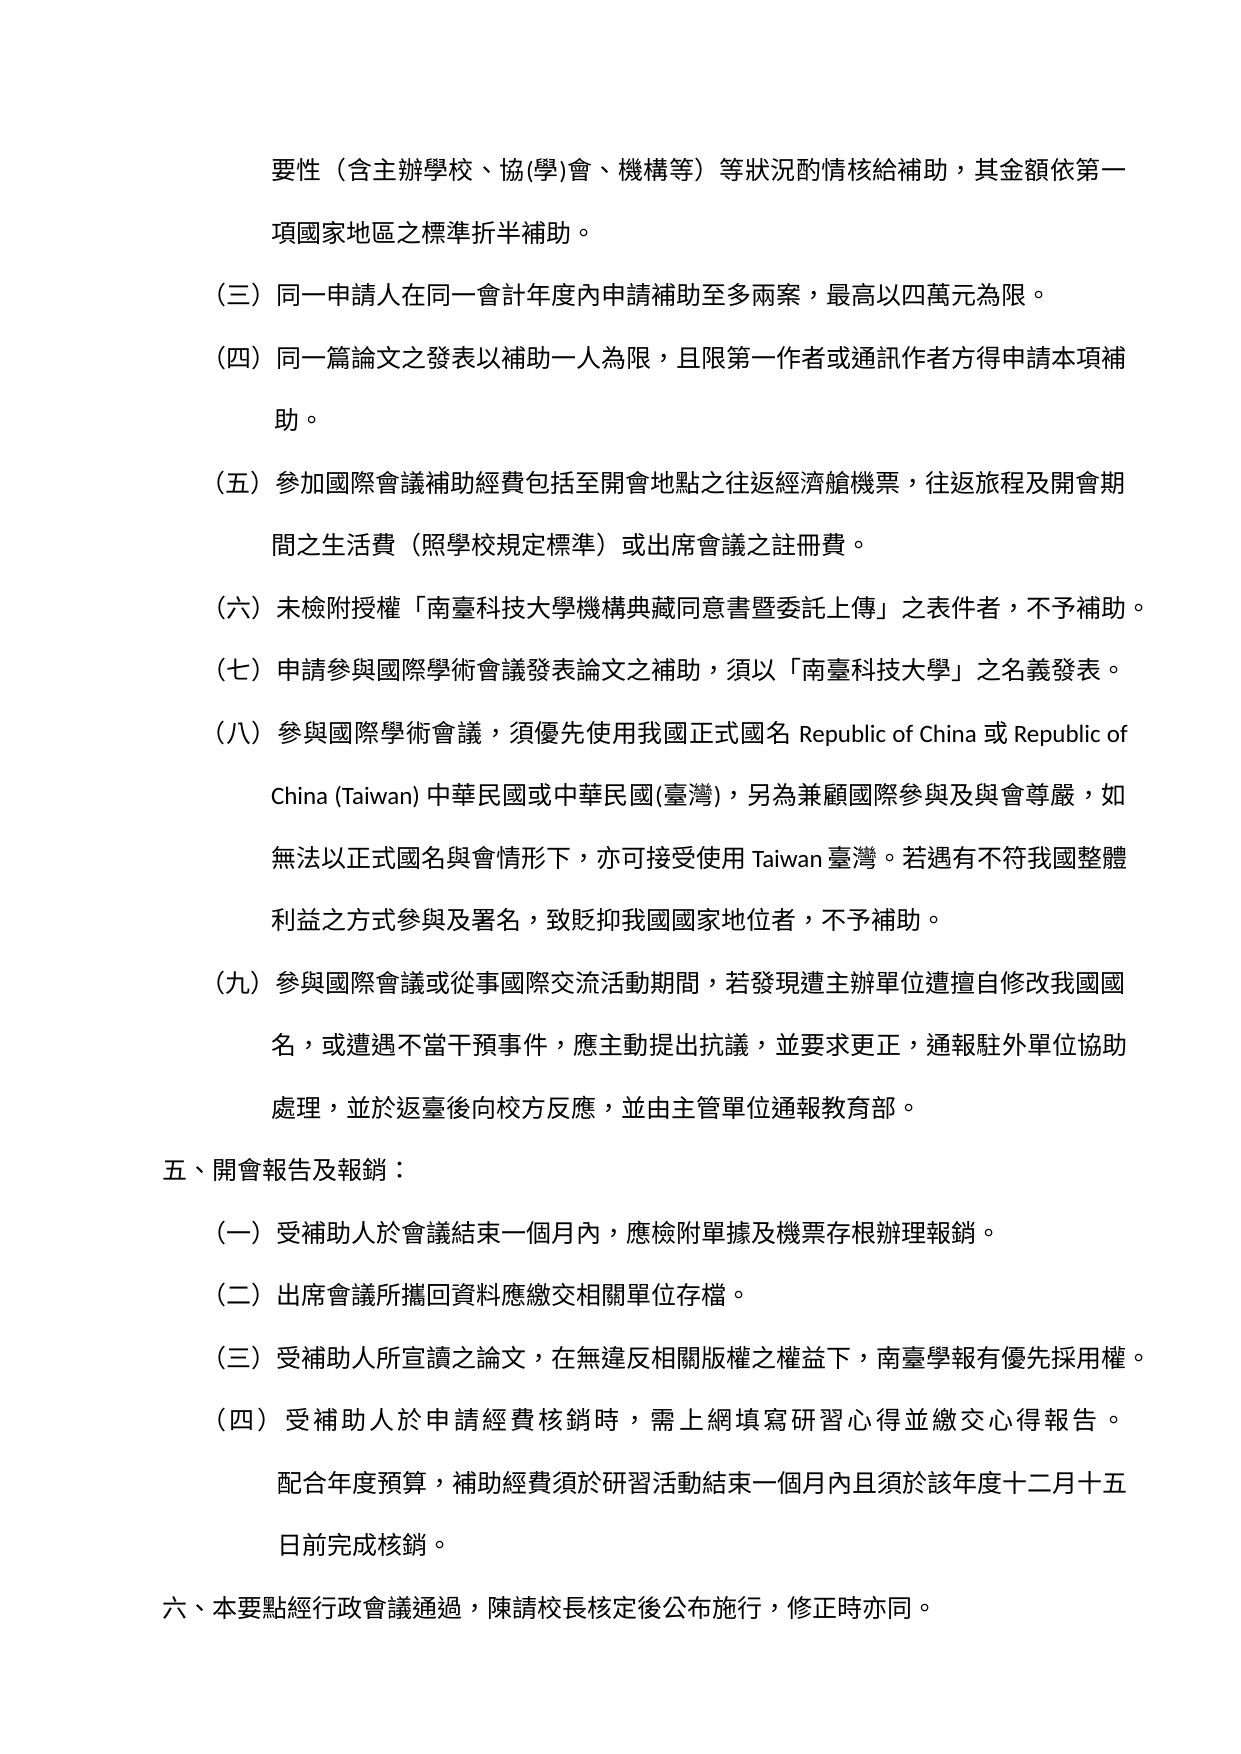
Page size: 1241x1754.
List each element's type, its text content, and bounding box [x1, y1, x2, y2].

text 六、本要點經行政會議通過，陳請校長核定後公布施行，修正時亦同。 [162, 1564, 1128, 1627]
text （五）參加國際會議補助經費包括至開會地點之往返經濟艙機票，往返旅程及開會期間之生活費（照學校規定標準）或出席會議之註冊費。 [200, 439, 1128, 564]
text （二）出席會議所攜回資料應繳交相關單位存檔。 [201, 1252, 1128, 1314]
text （四）同一篇論文之發表以補助一人為限，且限第一作者或通訊作者方得申請本項補助。 [201, 314, 1128, 439]
text （一）受補助人於會議結束一個月內，應檢附單據及機票存根辦理報銷。 [201, 1189, 1128, 1252]
text （六）未檢附授權「南臺科技大學機構典藏同意書暨委託上傳」之表件者，不予補助。 [201, 564, 1128, 627]
text （四）受補助人於申請經費核銷時，需上網填寫研習心得並繳交心得報告。 配合年度預算，補助經費須於研習活動結束一個月內且須於該年度十二月十五日前完成核銷。 [201, 1377, 1128, 1564]
text 要性（含主辦學校、協(學)會、機構等）等狀況酌情核給補助，其金額依第一項國家地區之標準折半補助。 [200, 127, 1128, 252]
text 五、開會報告及報銷： [162, 1127, 1128, 1189]
text （九）參與國際會議或從事國際交流活動期間，若發現遭主辦單位遭擅自修改我國國名，或遭遇不當干預事件，應主動提出抗議，並要求更正，通報駐外單位協助處理，並於返臺後向校方反應，並由主管單位通報教育部。 [200, 939, 1128, 1127]
text （七）申請參與國際學術會議發表論文之補助，須以「南臺科技大學」之名義發表。 [201, 627, 1128, 689]
text （三）同一申請人在同一會計年度內申請補助至多兩案，最高以四萬元為限。 [201, 252, 1128, 314]
text （三）受補助人所宣讀之論文，在無違反相關版權之權益下，南臺學報有優先採用權。 [201, 1314, 1128, 1377]
text （八）參與國際學術會議，須優先使用我國正式國名Republic of China或Republic of China (Taiwan) 中華民國或中華民國(臺灣)，另為兼顧國際參與及與會尊嚴，如無法以正式國名與會情形下，亦可接受使用Taiwan臺灣。若遇有不符我國整體利益之方式參與及署名，致貶抑我國國家地位者，不予補助。 [200, 689, 1128, 939]
